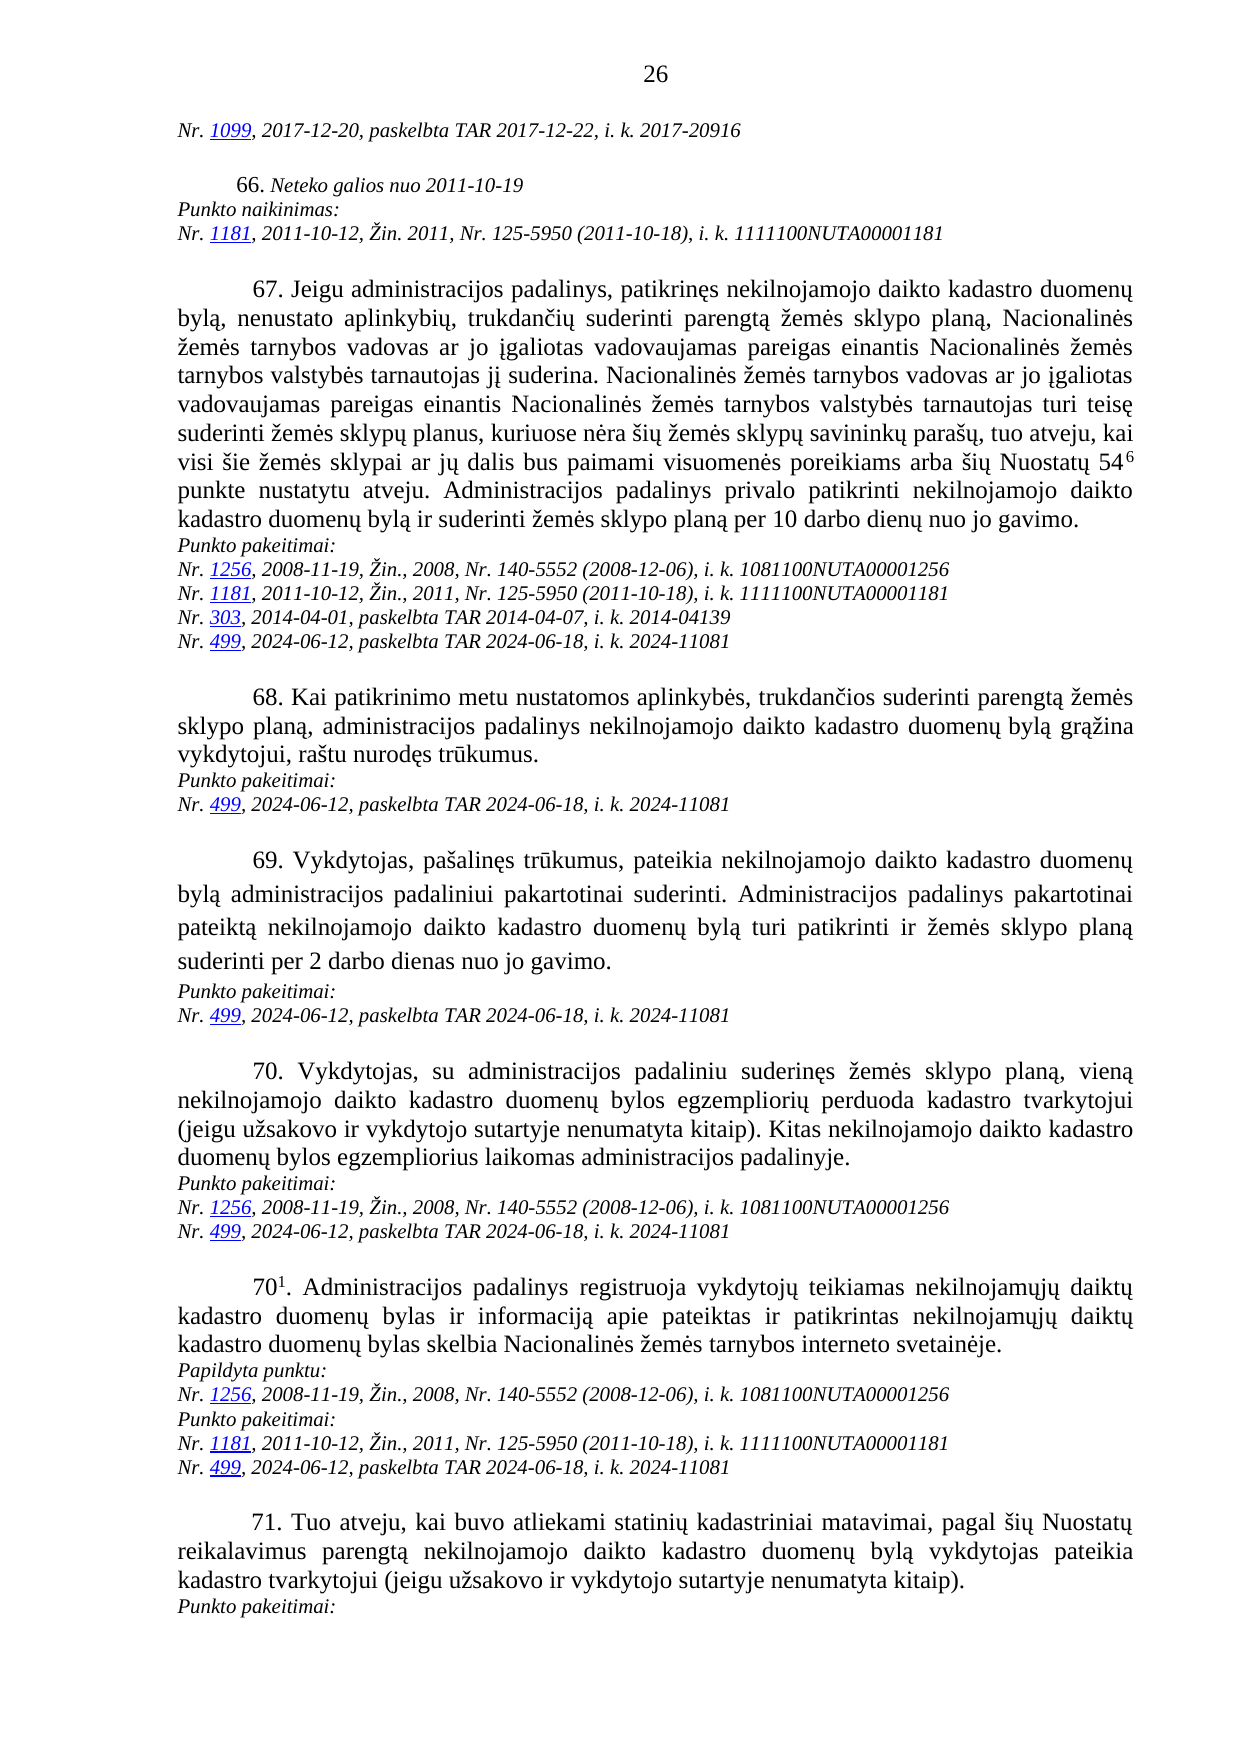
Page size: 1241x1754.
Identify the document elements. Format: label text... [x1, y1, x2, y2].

text Nr. 1181, 2011-10-12, Žin., 2011, Nr. 125-5950 (2011-10-18), i. k. 1111100NUTA00001181 [177, 581, 1134, 605]
text Nr. 1256, 2008-11-19, Žin., 2008, Nr. 140-5552 (2008-12-06), i. k. 1081100NUTA00001256 [177, 1382, 1134, 1406]
text Nr. 1256, 2008-11-19, Žin., 2008, Nr. 140-5552 (2008-12-06), i. k. 1081100NUTA00001256 [177, 1195, 1134, 1219]
text 71. Tuo atveju, kai buvo atliekami statinių kadastriniai matavimai, pagal šių Nuostatų reikalavimus parengtą nekilnojamojo daikto kadastro duomenų bylą vykdytojas pateikia kadastro tvarkytojui (jeigu užsakovo ir vykdytojo sutartyje nenumatyta kitaip). [177, 1507, 1134, 1594]
text 701. Administracijos padalinys registruoja vykdytojų teikiamas nekilnojamųjų daiktų kadastro duomenų bylas ir informaciją apie pateiktas ir patikrintas nekilnojamųjų daiktų kadastro duomenų bylas skelbia Nacionalinės žemės tarnybos interneto svetainėje. [177, 1272, 1134, 1358]
text 66. Neteko galios nuo 2011-10-19 [177, 171, 1134, 197]
text Nr. 499, 2024-06-12, paskelbta TAR 2024-06-18, i. k. 2024-11081 [177, 792, 1134, 816]
text Nr. 499, 2024-06-12, paskelbta TAR 2024-06-18, i. k. 2024-11081 [177, 1454, 1134, 1479]
text Papildyta punktu: [177, 1358, 1134, 1382]
text 69. Vykdytojas, pašalinęs trūkumus, pateikia nekilnojamojo daikto kadastro duomenų bylą administracijos padaliniui pakartotinai suderinti. Administracijos padalinys pakartotinai pateiktą nekilnojamojo daikto kadastro duomenų bylą turi patikrinti ir žemės sklypo planą suderinti per 2 darbo dienas nuo jo gavimo. [177, 845, 1134, 974]
text Punkto pakeitimai: [177, 1594, 1134, 1618]
text Punkto pakeitimai: [177, 979, 1134, 1003]
text Nr. 499, 2024-06-12, paskelbta TAR 2024-06-18, i. k. 2024-11081 [177, 629, 1134, 653]
text Nr. 499, 2024-06-12, paskelbta TAR 2024-06-18, i. k. 2024-11081 [177, 1219, 1134, 1243]
text Punkto pakeitimai: [177, 533, 1134, 557]
text Nr. 1256, 2008-11-19, Žin., 2008, Nr. 140-5552 (2008-12-06), i. k. 1081100NUTA00001256 [177, 557, 1134, 581]
text Nr. 1181, 2011-10-12, Žin. 2011, Nr. 125-5950 (2011-10-18), i. k. 1111100NUTA00001181 [177, 221, 1134, 245]
text Nr. 303, 2014-04-01, paskelbta TAR 2014-04-07, i. k. 2014-04139 [177, 605, 1134, 629]
text 70. Vykdytojas, su administracijos padaliniu suderinęs žemės sklypo planą, vieną nekilnojamojo daikto kadastro duomenų bylos egzempliorių perduoda kadastro tvarkytojui (jeigu užsakovo ir vykdytojo sutartyje nenumatyta kitaip). Kitas nekilnojamojo daikto kadastro duomenų bylos egzempliorius laikomas administracijos padalinyje. [177, 1056, 1134, 1171]
text Punkto pakeitimai: [177, 1171, 1134, 1195]
text Nr. 499, 2024-06-12, paskelbta TAR 2024-06-18, i. k. 2024-11081 [177, 1003, 1134, 1027]
text Punkto pakeitimai: [177, 768, 1134, 792]
text Nr. 1181, 2011-10-12, Žin., 2011, Nr. 125-5950 (2011-10-18), i. k. 1111100NUTA00001181 [177, 1431, 1134, 1454]
text Punkto naikinimas: [177, 197, 1134, 221]
text Punkto pakeitimai: [177, 1406, 1134, 1431]
text Nr. 1099, 2017-12-20, paskelbta TAR 2017-12-22, i. k. 2017-20916 [177, 118, 1134, 142]
text 67. Jeigu administracijos padalinys, patikrinęs nekilnojamojo daikto kadastro duomenų bylą, nenustato aplinkybių, trukdančių suderinti parengtą žemės sklypo planą, Nacionalinės žemės tarnybos vadovas ar jo įgaliotas vadovaujamas pareigas einantis Nacionalinės žemės tarnybos valstybės tarnautojas jį suderina. Nacionalinės žemės tarnybos vadovas ar jo įgaliotas vadovaujamas pareigas einantis Nacionalinės žemės tarnybos valstybės tarnautojas turi teisę suderinti žemės sklypų planus, kuriuose nėra šių žemės sklypų savininkų parašų, tuo atveju, kai visi šie žemės sklypai ar jų dalis bus paimami visuomenės poreikiams arba šių Nuostatų 546 punkte nustatytu atveju. Administracijos padalinys privalo patikrinti nekilnojamojo daikto kadastro duomenų bylą ir suderinti žemės sklypo planą per 10 darbo dienų nuo jo gavimo. [177, 274, 1134, 533]
text 68. Kai patikrinimo metu nustatomos aplinkybės, trukdančios suderinti parengtą žemės sklypo planą, administracijos padalinys nekilnojamojo daikto kadastro duomenų bylą grąžina vykdytojui, raštu nurodęs trūkumus. [177, 682, 1134, 768]
